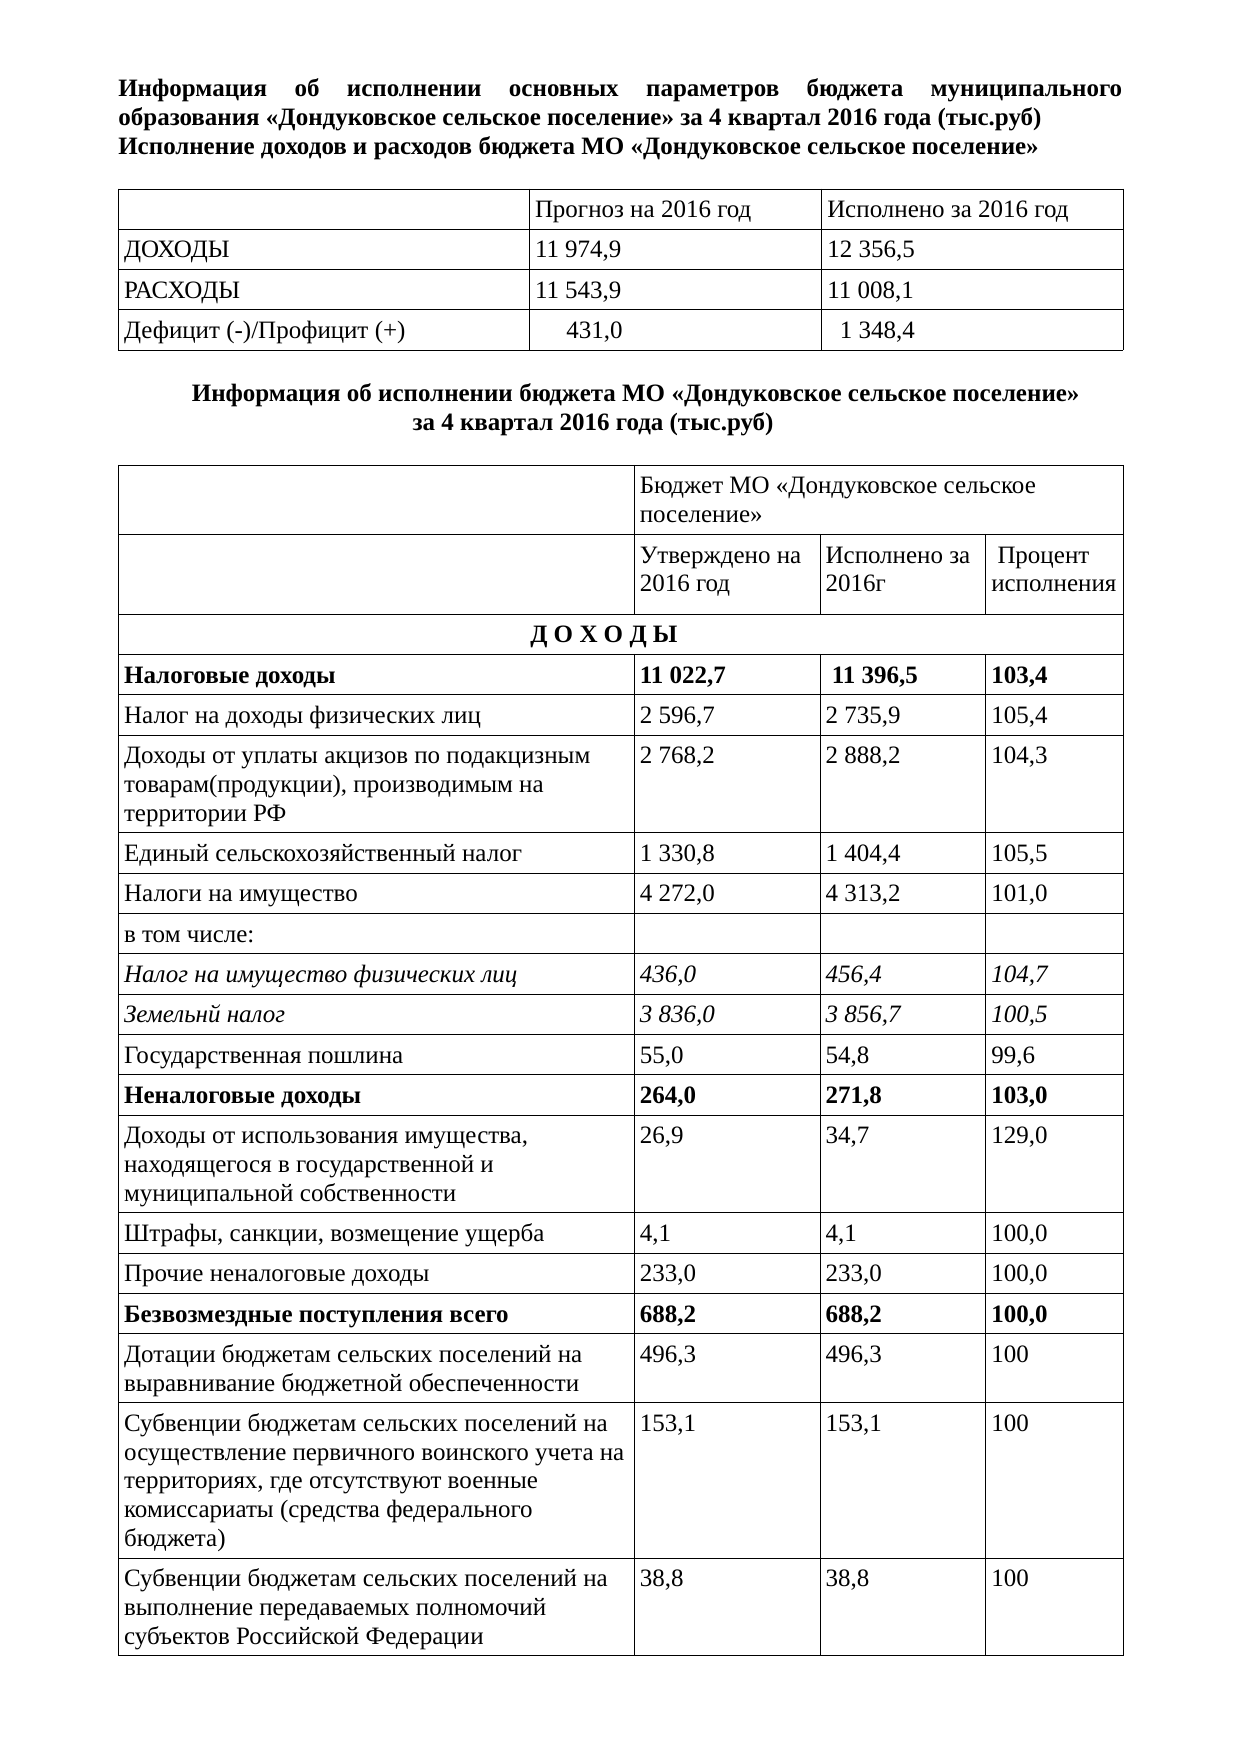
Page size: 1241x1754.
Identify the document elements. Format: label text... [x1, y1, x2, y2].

table_cell 271,8 [821, 1075, 985, 1114]
table_cell 105,4 [986, 695, 1123, 734]
table_cell 100,0 [986, 1213, 1123, 1253]
table_cell 688,2 [821, 1294, 985, 1333]
table_cell Субвенции бюджетам сельских поселений на выполнение передаваемых полномочий субъектов Российской Федерации [119, 1559, 634, 1655]
table_cell Неналоговые доходы [119, 1075, 634, 1114]
table_cell 99,6 [986, 1035, 1123, 1074]
table_cell Земельнй налог [119, 995, 634, 1034]
table_cell Д О Х О Д Ы [119, 615, 1123, 654]
table_cell 233,0 [821, 1254, 985, 1293]
table_cell [821, 914, 985, 953]
table_cell 4 272,0 [635, 874, 820, 913]
table_cell 100,0 [986, 1294, 1123, 1333]
table_cell [986, 914, 1123, 953]
table_cell РАСХОДЫ [119, 270, 529, 309]
table_cell 1 404,4 [821, 833, 985, 873]
table_cell 11 543,9 [530, 270, 821, 309]
table_cell 153,1 [821, 1403, 985, 1558]
table_cell 54,8 [821, 1035, 985, 1074]
table_cell Доходы от использования имущества, находящегося в государственной и муниципальной собственности [119, 1116, 634, 1212]
table_cell 38,8 [635, 1559, 820, 1655]
table_cell 2 735,9 [821, 695, 985, 734]
table_cell Субвенции бюджетам сельских поселений на осуществление первичного воинского учета на территориях, где отсутствуют военные комиссариаты (средства федерального бюджета) [119, 1403, 634, 1558]
table_cell 103,4 [986, 655, 1123, 694]
table_cell 153,1 [635, 1403, 820, 1558]
table_cell 129,0 [986, 1116, 1123, 1212]
table_cell 11 974,9 [530, 230, 821, 269]
table_header Прогноз на 2016 год [530, 190, 821, 229]
table_cell 100 [986, 1559, 1123, 1655]
table_cell 1 330,8 [635, 833, 820, 873]
table_cell 55,0 [635, 1035, 820, 1074]
table_cell 2 888,2 [821, 736, 985, 832]
table_cell 104,3 [986, 736, 1123, 832]
table_cell 12 356,5 [822, 230, 1123, 269]
table_cell 264,0 [635, 1075, 820, 1114]
table_header Исполнено за 2016 год [822, 190, 1123, 229]
table_cell 100,0 [986, 1254, 1123, 1293]
table_cell 496,3 [821, 1334, 985, 1402]
table_cell 104,7 [986, 954, 1123, 993]
table_cell 2 596,7 [635, 695, 820, 734]
table_cell 11 008,1 [822, 270, 1123, 309]
table_cell 11 022,7 [635, 655, 820, 694]
table_cell 1 348,4 [822, 310, 1123, 350]
table_cell 4,1 [821, 1213, 985, 1253]
table_cell Государственная пошлина [119, 1035, 634, 1074]
table_header Бюджет МО «Дондуковское сельское поселение» [635, 466, 1123, 534]
table_cell 4 313,2 [821, 874, 985, 913]
table_cell [119, 535, 634, 613]
table_cell 456,4 [821, 954, 985, 993]
table_cell 3 836,0 [635, 995, 820, 1034]
table_cell 101,0 [986, 874, 1123, 913]
table_cell 100,5 [986, 995, 1123, 1034]
table_cell 11 396,5 [821, 655, 985, 694]
table_cell Налоговые доходы [119, 655, 634, 694]
text Исполнение доходов и расходов бюджета МО «Дондуковское сельское поселение» [118, 131, 1123, 160]
table_cell 431,0 [530, 310, 821, 350]
table_header [119, 190, 529, 229]
table_cell Налог на имущество физических лиц [119, 954, 634, 993]
table_cell [635, 914, 820, 953]
table_cell 436,0 [635, 954, 820, 993]
table_cell Дотации бюджетам сельских поселений на выравнивание бюджетной обеспеченности [119, 1334, 634, 1402]
table_cell 34,7 [821, 1116, 985, 1212]
table_cell 496,3 [635, 1334, 820, 1402]
table_cell 3 856,7 [821, 995, 985, 1034]
table_cell Дефицит (-)/Профицит (+) [119, 310, 529, 350]
text Информация об исполнении основных параметров бюджета муниципального образования «Дондуковское сельское поселение» за 4 квартал 2016 года (тыс.руб) [118, 73, 1123, 131]
table_cell 100 [986, 1334, 1123, 1402]
table_cell 4,1 [635, 1213, 820, 1253]
table_cell 688,2 [635, 1294, 820, 1333]
table_cell Единый сельскохозяйственный налог [119, 833, 634, 873]
table_header [119, 466, 634, 534]
table_cell Штрафы, санкции, возмещение ущерба [119, 1213, 634, 1253]
table_cell Безвозмездные поступления всего [119, 1294, 634, 1333]
table_cell 103,0 [986, 1075, 1123, 1114]
table_cell в том числе: [119, 914, 634, 953]
table_cell ДОХОДЫ [119, 230, 529, 269]
table_cell 26,9 [635, 1116, 820, 1212]
table_cell Прочие неналоговые доходы [119, 1254, 634, 1293]
table_cell Налог на доходы физических лиц [119, 695, 634, 734]
table_cell Доходы от уплаты акцизов по подакцизным товарам(продукции), производимым на территории РФ [119, 736, 634, 832]
table_cell Утверждено на 2016 год [635, 535, 820, 613]
table_cell 233,0 [635, 1254, 820, 1293]
text Информация об исполнении бюджета МО «Дондуковское сельское поселение» [118, 378, 1123, 407]
table_cell 38,8 [821, 1559, 985, 1655]
text за 4 квартал 2016 года (тыс.руб) [118, 407, 1123, 436]
table_cell 2 768,2 [635, 736, 820, 832]
table_cell 100 [986, 1403, 1123, 1558]
table_cell 105,5 [986, 833, 1123, 873]
table_cell Процент исполнения [986, 535, 1123, 613]
table_cell Исполнено за 2016г [821, 535, 985, 613]
table_cell Налоги на имущество [119, 874, 634, 913]
